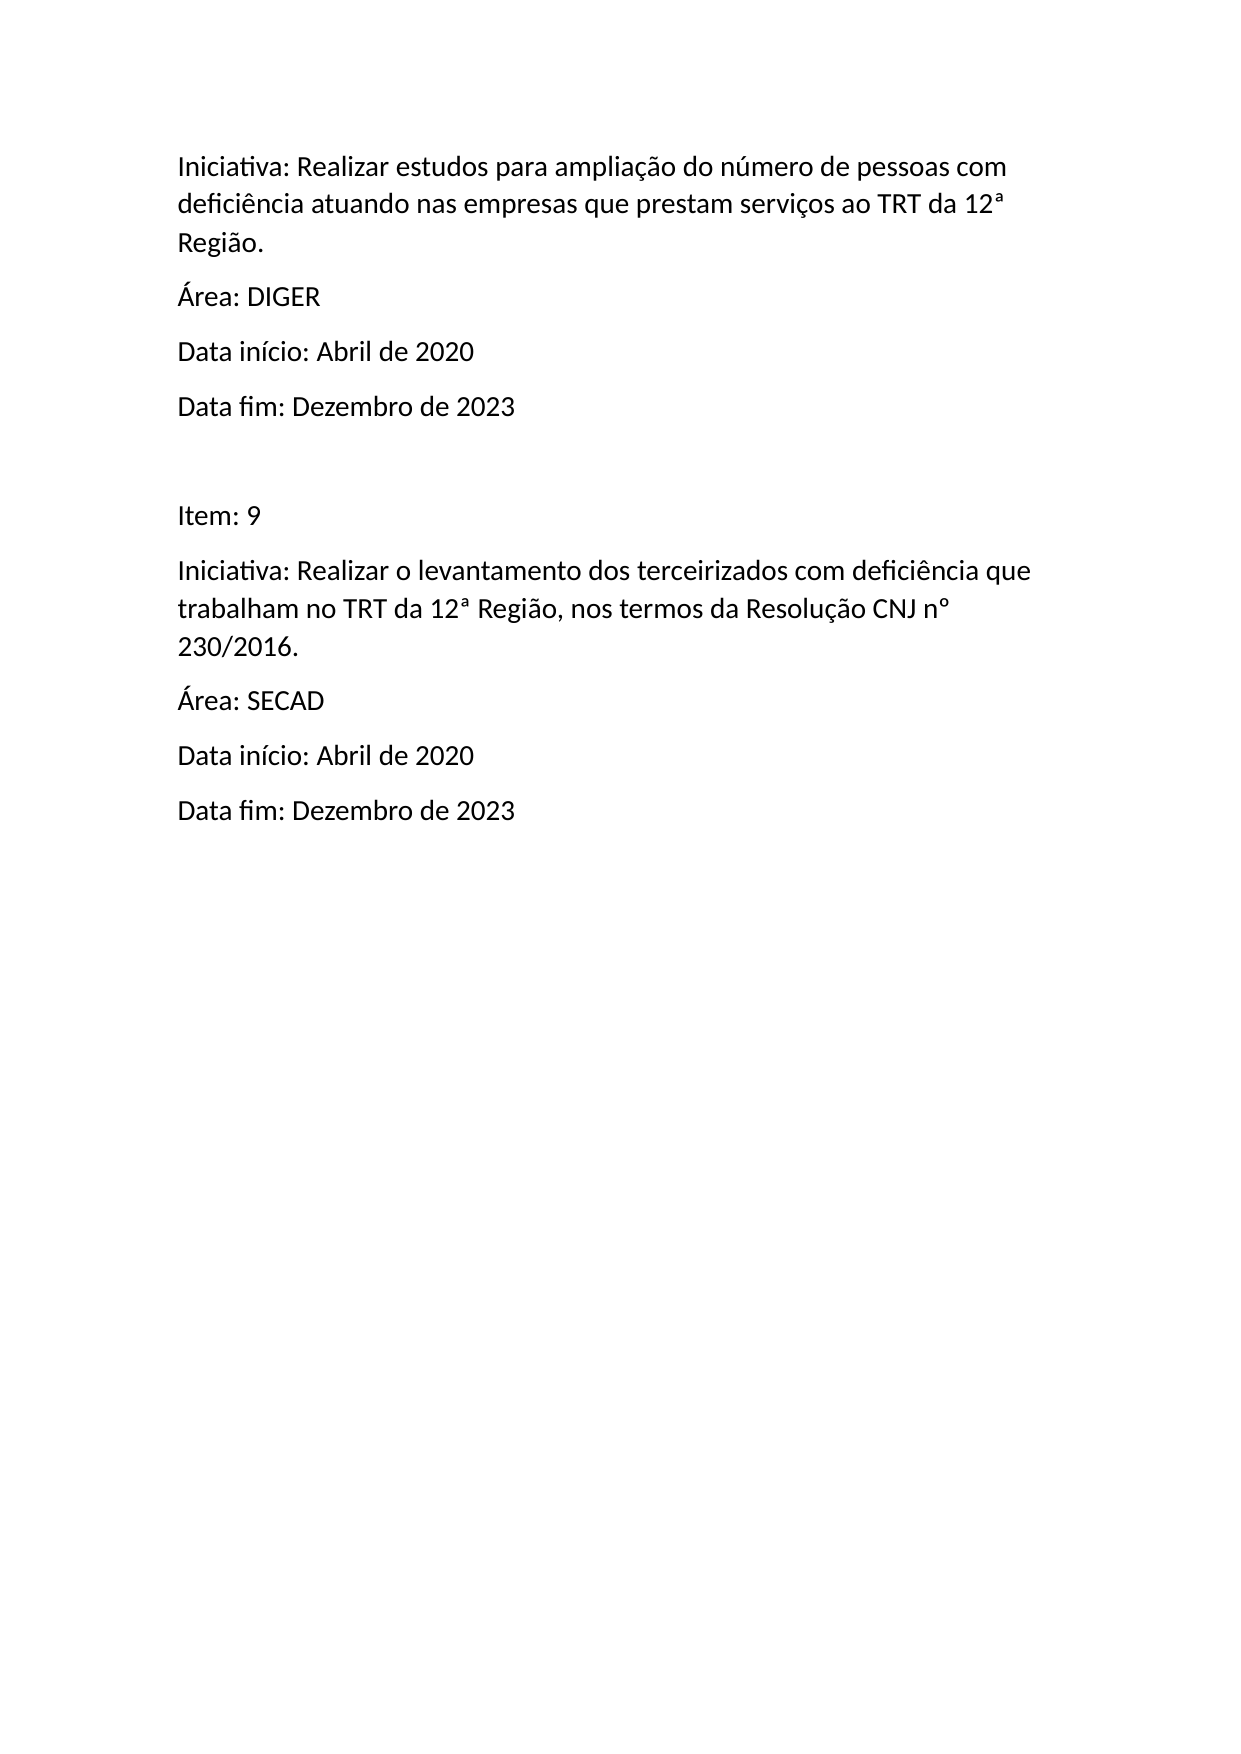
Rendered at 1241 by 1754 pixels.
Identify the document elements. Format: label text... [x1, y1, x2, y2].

text Data início: Abril de 2020 [177, 737, 1063, 773]
text Iniciativa: Realizar estudos para ampliação do número de pessoas com deficiência atuando nas empresas que prestam serviços ao TRT da 12ª Região. [177, 148, 1063, 259]
text Área: DIGER [177, 278, 1063, 314]
text Data fim: Dezembro de 2023 [177, 388, 1063, 423]
text Data fim: Dezembro de 2023 [177, 792, 1063, 827]
text Área: SECAD [177, 682, 1063, 718]
text Iniciativa: Realizar o levantamento dos terceirizados com deficiência que trabalham no TRT da 12ª Região, nos termos da Resolução CNJ nº 230/2016. [177, 552, 1063, 663]
text Item: 9 [177, 497, 1063, 533]
text Data início: Abril de 2020 [177, 333, 1063, 369]
